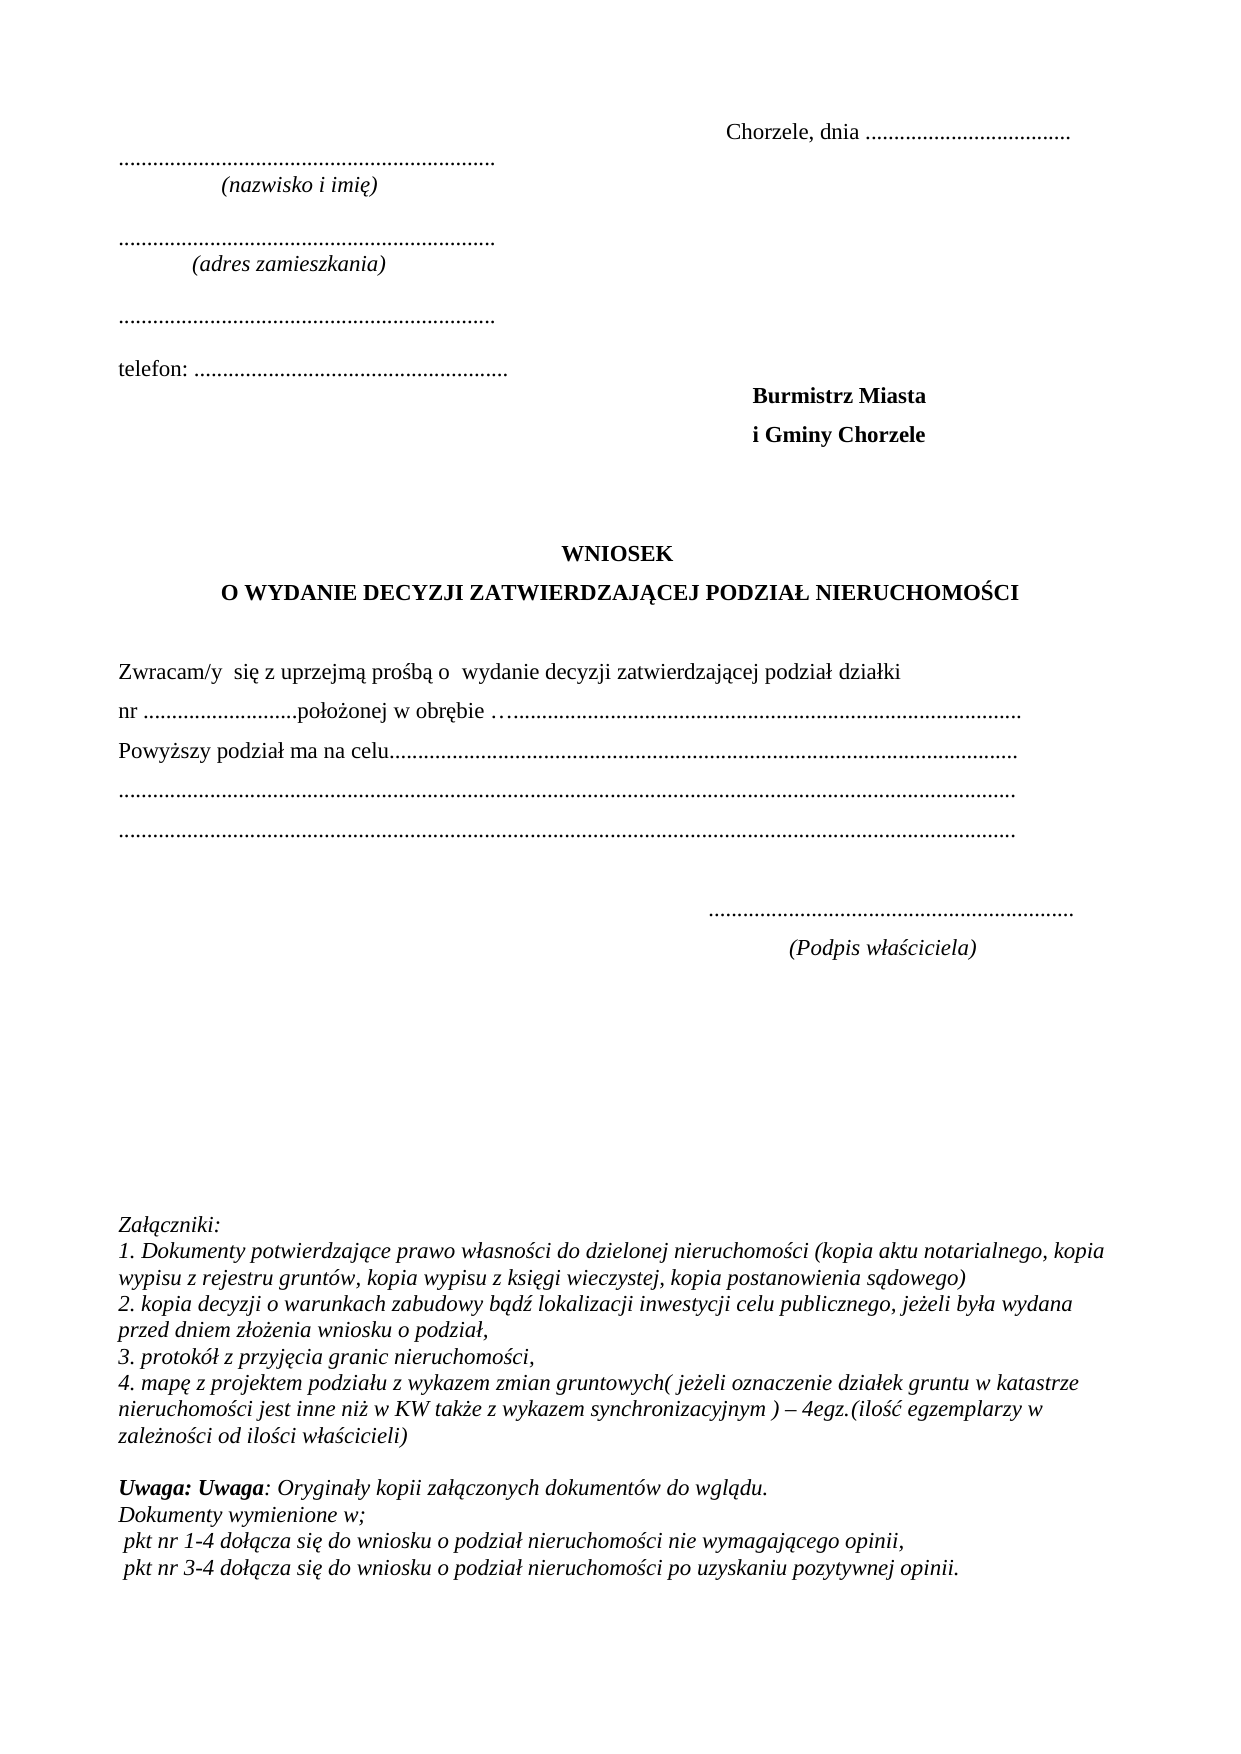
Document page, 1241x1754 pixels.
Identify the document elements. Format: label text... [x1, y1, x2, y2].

text Załączniki: [118, 1211, 1122, 1237]
text .................................................................. [118, 223, 1122, 250]
text 1. Dokumenty potwierdzające prawo własności do dzielonej nieruchomości (kopia aktu notarialnego, kopia wypisu z rejestru gruntów, kopia wypisu z księgi wieczystej, kopia postanowienia sądowego) [118, 1237, 1122, 1290]
text 4. mapę z projektem podziału z wykazem zmian gruntowych( jeżeli oznaczenie działek gruntu w katastrze nieruchomości jest inne niż w KW także z wykazem synchronizacyjnym ) – 4egz.(ilość egzemplarzy w zależności od ilości właścicieli) [118, 1369, 1122, 1448]
text ............................................................................................................................................................. [118, 816, 1122, 842]
text WNIOSEK [118, 539, 1122, 566]
text 2. kopia decyzji o warunkach zabudowy bądź lokalizacji inwestycji celu publicznego, jeżeli była wydana przed dniem złożenia wniosku o podział, [118, 1290, 1122, 1343]
text Chorzele, dnia .................................... [118, 118, 1122, 144]
text (adres zamieszkania) [118, 250, 1122, 276]
text pkt nr 3-4 dołącza się do wniosku o podział nieruchomości po uzyskaniu pozytywnej opinii. [118, 1553, 1122, 1580]
text 3. protokół z przyjęcia granic nieruchomości, [118, 1343, 1122, 1369]
text (nazwisko i imię) [118, 171, 1122, 197]
text ................................................................ (Podpis właściciela) [118, 895, 1122, 961]
text i Gminy Chorzele [634, 421, 1122, 447]
text pkt nr 1-4 dołącza się do wniosku o podział nieruchomości nie wymagającego opinii, [118, 1527, 1122, 1553]
text Powyższy podział ma na celu.............................................................................................................. [118, 737, 1122, 763]
text Uwaga: Uwaga: Oryginały kopii załączonych dokumentów do wglądu. [118, 1474, 1122, 1501]
text O WYDANIE DECYZJI ZATWIERDZAJĄCEJ PODZIAŁ NIERUCHOMOŚCI [118, 579, 1122, 605]
text .................................................................. [118, 303, 1122, 329]
text telefon: ....................................................... [118, 355, 1122, 382]
text ............................................................................................................................................................. [118, 776, 1122, 803]
text Zwracam/y się z uprzejmą prośbą o wydanie decyzji zatwierdzającej podział działki nr ...........................położonej w obrębie …......................................................................................... [118, 658, 1122, 724]
text Dokumenty wymienione w; [118, 1501, 1122, 1527]
text Burmistrz Miasta [634, 382, 1122, 408]
text .................................................................. [118, 144, 1122, 171]
